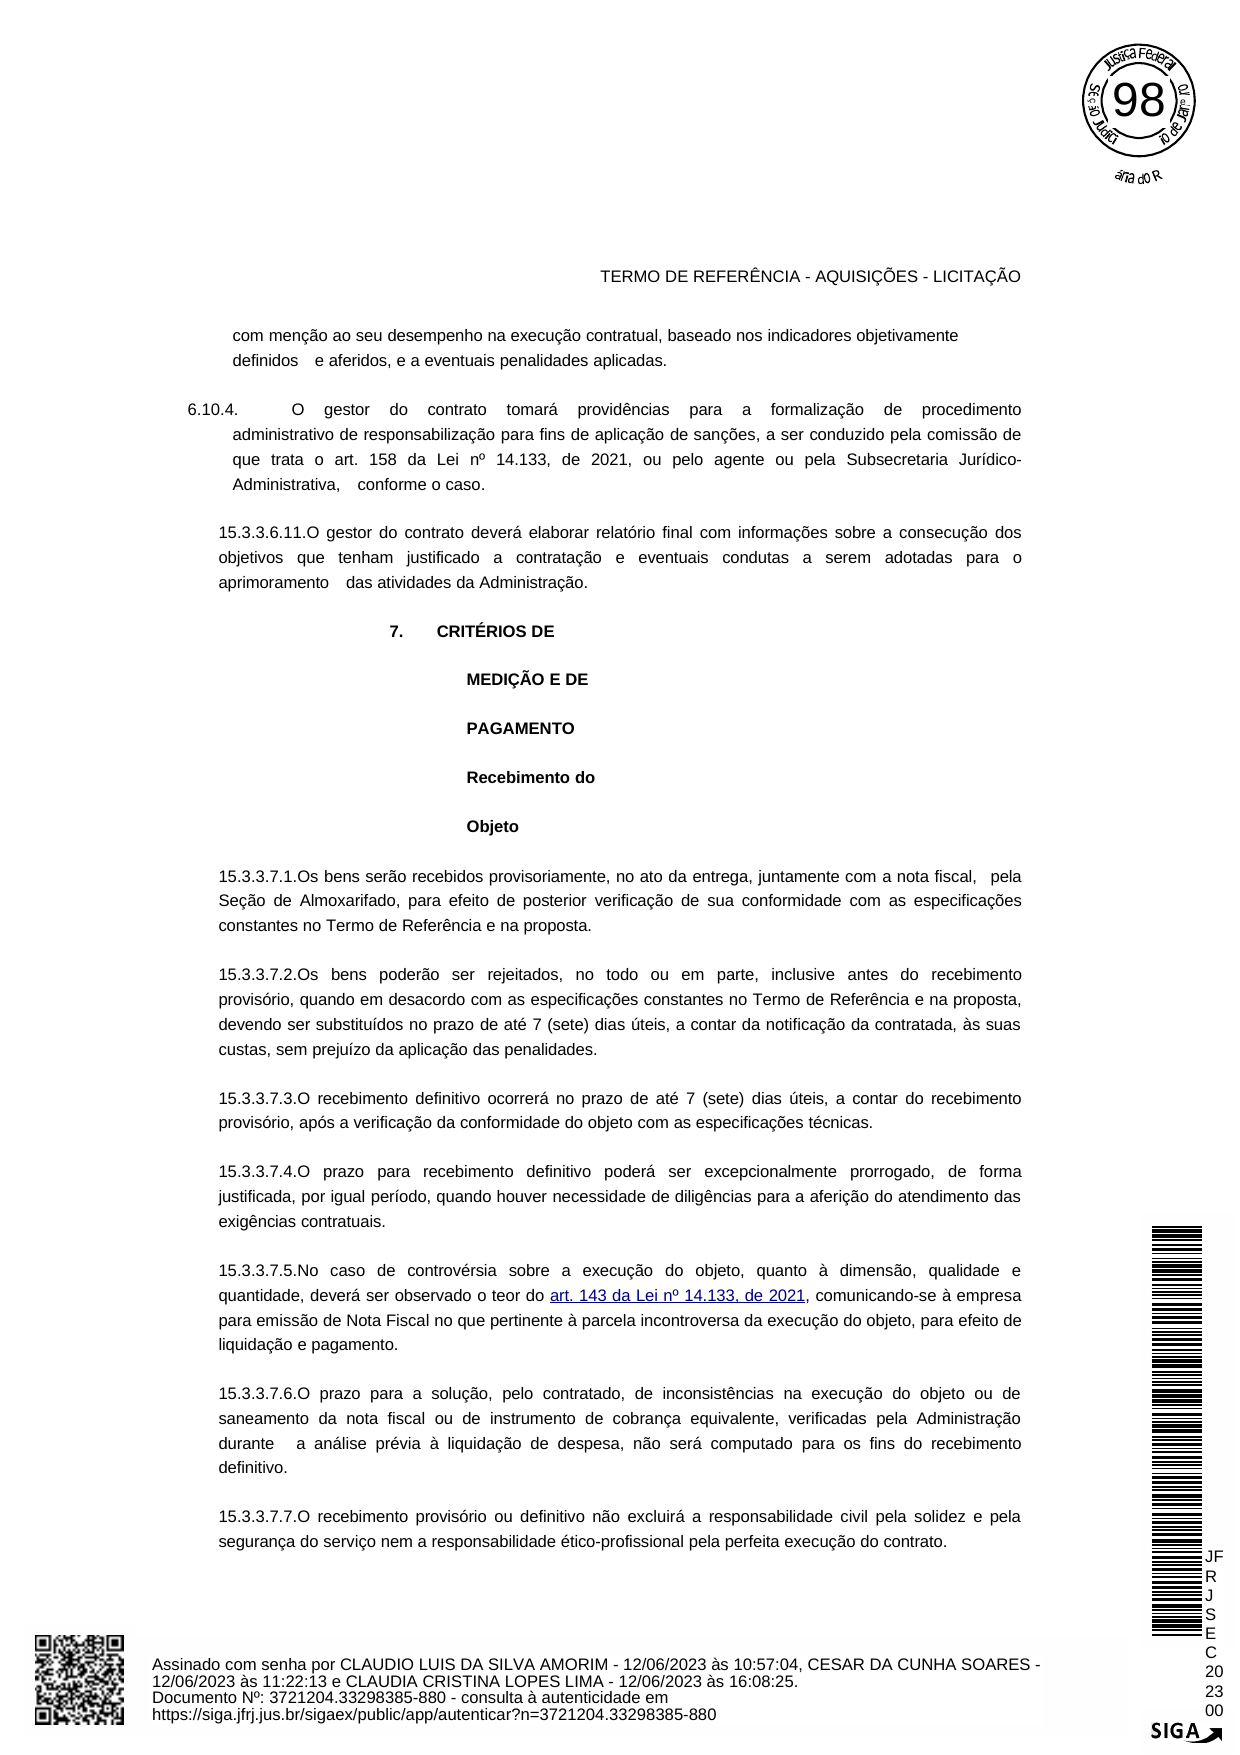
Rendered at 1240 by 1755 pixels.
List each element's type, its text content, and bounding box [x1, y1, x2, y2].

text ç [1088, 98, 1099, 106]
list Os bens poderão ser rejeitados, no todo ou em parte, inclusive antes do recebimento provisório, quando em desacordo com as especificações constantes no Termo de Referência e na proposta, devendo ser substituídos no prazo de até 7 (sete) dias úteis, a contar da notificação da contratada, às suas custas, sem prejuízo da aplicação das penalidades. [159, 965, 1022, 1059]
list JFRJSEC202300034A [1205, 1547, 1224, 1719]
list O gestor do contrato deverá elaborar relatório final com informações sobre a consecução dos objetivos que tenham justificado a contratação e eventuais condutas a serem adotadas para o aprimoramento das atividades da Administração. [159, 523, 1022, 592]
list O gestor do contrato tomará providências para a formalização de procedimento administrativo de responsabilização para fins de aplicação de sanções, a ser conduzido pela comissão de que trata o art. 158 da Lei nº 14.133, de 2021, ou pelo agente ou pela Subsecretaria Jurídico-Administrativa, conforme o caso. [128, 399, 1022, 493]
list CRITÉRIOS DE MEDIÇÃO E DE PAGAMENTO Recebimento do Objeto [389, 621, 607, 836]
list Os bens serão recebidos provisoriamente, no ato da entrega, juntamente com a nota fiscal, pela Seção de Almoxarifado, para efeito de posterior verificação de sua conformidade com as especificações constantes no Termo de Referência e na proposta. [159, 866, 1022, 935]
list O recebimento definitivo ocorrerá no prazo de até 7 (sete) dias úteis, a contar do recebimento provisório, após a verificação da conformidade do objeto com as especificações técnicas. [159, 1088, 1022, 1132]
text TERMO DE REFERÊNCIA - AQUISIÇÕES - LICITAÇÃO [600, 267, 1239, 286]
list O prazo para recebimento definitivo poderá ser excepcionalmente prorrogado, de forma justificada, por igual período, quando houver necessidade de diligências para a aferição do atendimento das exigências contratuais. [159, 1162, 1022, 1231]
text e [1180, 96, 1192, 105]
list No caso de controvérsia sobre a execução do objeto, quanto à dimensão, qualidade e quantidade, deverá ser observado o teor do art. 143 da Lei nº 14.133, de 2021, comunicando-se à empresa para emissão de Nota Fiscal no que pertinente à parcela incontroversa da execução do objeto, para efeito de liquidação e pagamento. [159, 1261, 1022, 1354]
list O recebimento provisório ou definitivo não excluirá a responsabilidade civil pela solidez e pela segurança do serviço nem a responsabilidade ético-profissional pela perfeita execução do contrato. [159, 1507, 1021, 1551]
text com menção ao seu desempenho na execução contratual, baseado nos indicadores objetivamente definidos e aferidos, e a eventuais penalidades aplicadas. [232, 326, 1015, 370]
list O prazo para a solução, pelo contratado, de inconsistências na execução do objeto ou de saneamento da nota fiscal ou de instrumento de cobrança equivalente, verificadas pela Administração durante a análise prévia à liquidação de despesa, não será computado para os fins do recebimento definitivo. [159, 1384, 1022, 1477]
